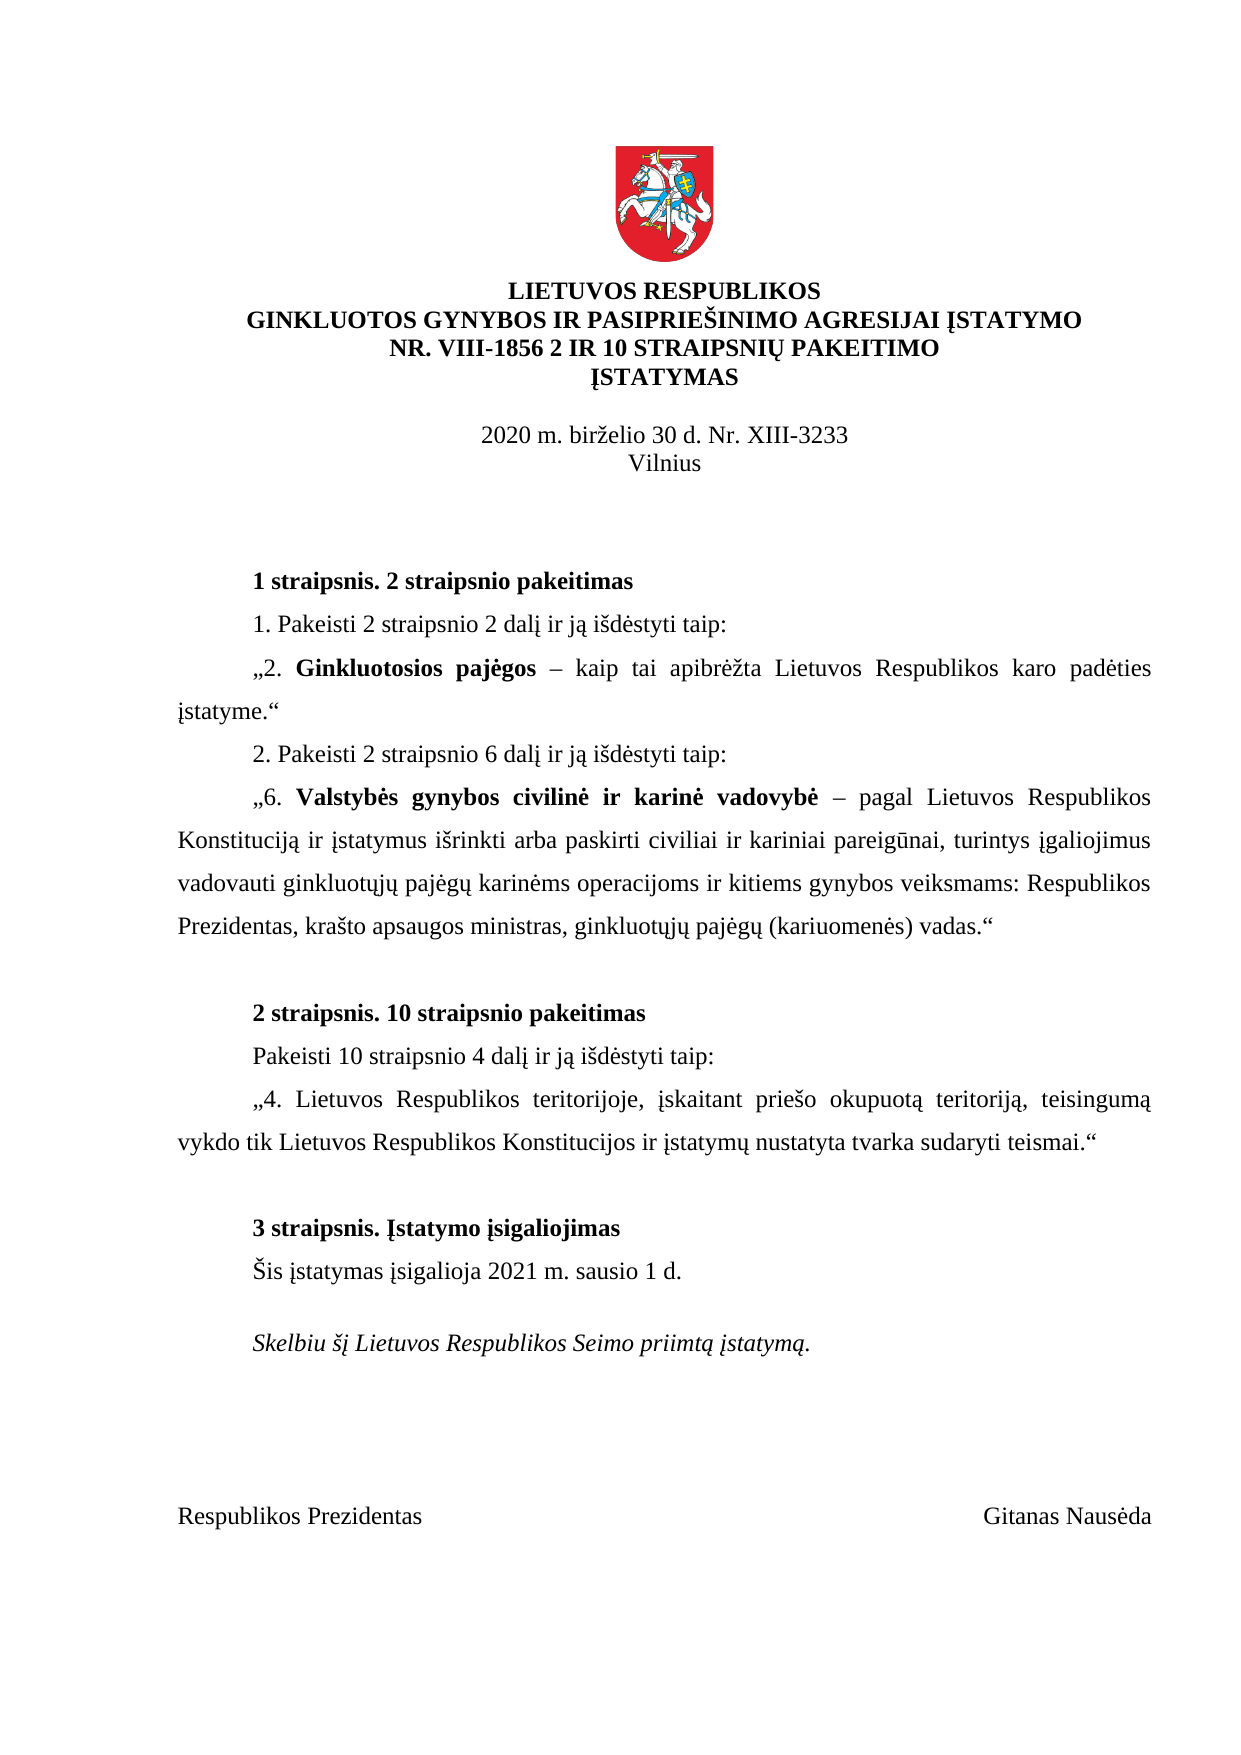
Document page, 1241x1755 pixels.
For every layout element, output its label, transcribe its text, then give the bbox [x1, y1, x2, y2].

text GINKLUOTOS GYNYBOS IR PASIPRIEŠINIMO AGRESIJAI ĮSTATYMO NR. VIII‑1856 2 IR 10 STRAIPSNIŲ PAKEITIMO [177, 305, 1152, 362]
text 2020 m. birželio 30 d. Nr. XIII-3233 [177, 420, 1152, 448]
text 2 straipsnis. 10 straipsnio pakeitimas [177, 998, 1152, 1026]
text Respublikos Prezidentas Gitanas Nausėda [177, 1501, 1152, 1529]
text „4. Lietuvos Respublikos teritorijoje, įskaitant priešo okupuotą teritoriją, teisingumą vykdo tik Lietuvos Respublikos Konstitucijos ir įstatymų nustatyta tvarka sudaryti teismai.“ [177, 1084, 1152, 1156]
text 1 straipsnis. 2 straipsnio pakeitimas [177, 566, 1152, 595]
text „2. Ginkluotosios pajėgos – kaip tai apibrėžta Lietuvos Respublikos karo padėties įstatyme.“ [177, 653, 1152, 724]
text „6. Valstybės gynybos civilinė ir karinė vadovybė – pagal Lietuvos Respublikos Konstituciją ir įstatymus išrinkti arba paskirti civiliai ir kariniai pareigūnai, turintys įgaliojimus vadovauti ginkluotųjų pajėgų karinėms operacijoms ir kitiems gynybos veiksmams: Respublikos Prezidentas, krašto apsaugos ministras, ginkluotųjų pajėgų (kariuomenės) vadas.“ [177, 782, 1152, 940]
text 3 straipsnis. Įstatymo įsigaliojimas [177, 1213, 1152, 1242]
text Vilnius [177, 448, 1152, 477]
text Šis įstatymas įsigalioja 2021 m. sausio 1 d. [177, 1256, 1152, 1285]
text Skelbiu šį Lietuvos Respublikos Seimo priimtą įstatymą. [177, 1328, 1152, 1357]
text ĮSTATYMAS [177, 362, 1152, 391]
text 1. Pakeisti 2 straipsnio 2 dalį ir ją išdėstyti taip: [177, 609, 1152, 638]
text LIETUVOS RESPUBLIKOS [177, 276, 1152, 305]
text Pakeisti 10 straipsnio 4 dalį ir ją išdėstyti taip: [177, 1041, 1152, 1069]
text 2. Pakeisti 2 straipsnio 6 dalį ir ją išdėstyti taip: [177, 739, 1152, 768]
